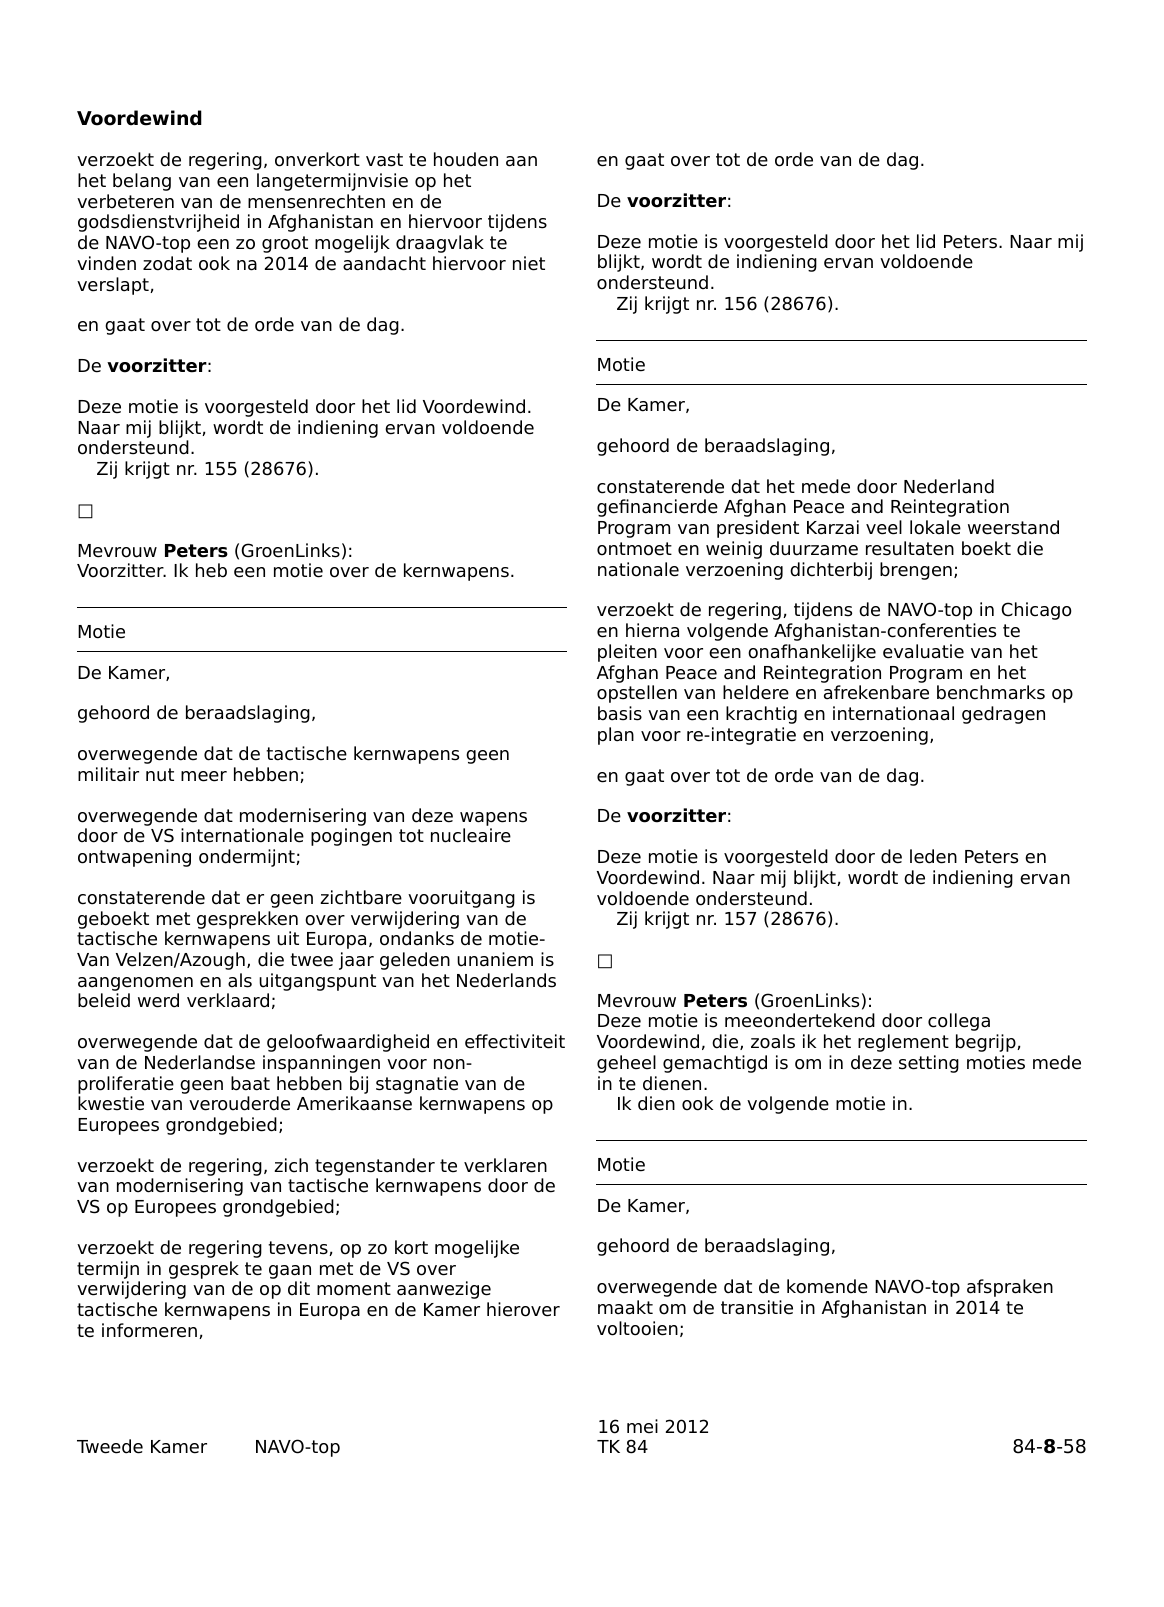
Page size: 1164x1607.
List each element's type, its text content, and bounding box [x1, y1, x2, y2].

text overwegende dat de komende NAVO-top afspraken maakt om de transitie in Afghanistan in 2014 te voltooien; [596, 1277, 1087, 1339]
text De voorzitter: [596, 806, 1087, 827]
text Mevrouw Peters (GroenLinks): [77, 540, 567, 561]
text Zij krijgt nr. 157 (28676). [596, 909, 1087, 930]
text overwegende dat de geloofwaardigheid en effectiviteit van de Nederlandse inspanningen voor non-proliferatie geen baat hebben bij stagnatie van de kwestie van verouderde Amerikaanse kernwapens op Europees grondgebied; [77, 1032, 567, 1136]
text overwegende dat modernisering van deze wapens door de VS internationale pogingen tot nucleaire ontwapening ondermijnt; [77, 805, 567, 868]
text Mevrouw Peters (GroenLinks): [596, 991, 1087, 1011]
text Deze motie is voorgesteld door het lid Peters. Naar mij blijkt, wordt de indiening ervan voldoende ondersteund. [596, 232, 1087, 294]
text verzoekt de regering, onverkort vast te houden aan het belang van een langetermijnvisie op het verbeteren van de mensenrechten en de godsdienstvrijheid in Afghanistan en hiervoor tijdens de NAVO-top een zo groot mogelijk draagvlak te vinden zodat ook na 2014 de aandacht hiervoor niet verslapt, [77, 150, 567, 295]
text en gaat over tot de orde van de dag. [77, 315, 567, 336]
text □ [596, 950, 1087, 971]
text De voorzitter: [596, 191, 1087, 212]
text Deze motie is voorgesteld door het lid Voordewind. Naar mij blijkt, wordt de indiening ervan voldoende ondersteund. [77, 397, 567, 459]
text en gaat over tot de orde van de dag. [596, 150, 1087, 171]
text constaterende dat het mede door Nederland gefinancierde Afghan Peace and Reintegration Program van president Karzai veel lokale weerstand ontmoet en weinig duurzame resultaten boekt die nationale verzoening dichterbij brengen; [596, 477, 1087, 580]
text en gaat over tot de orde van de dag. [596, 765, 1087, 786]
text Zij krijgt nr. 156 (28676). [596, 294, 1087, 314]
text De Kamer, [596, 1196, 1087, 1216]
text gehoord de beraadslaging, [596, 436, 1087, 457]
text gehoord de beraadslaging, [596, 1236, 1087, 1257]
text Voorzitter. Ik heb een motie over de kernwapens. [77, 561, 567, 582]
text verzoekt de regering, tijdens de NAVO-top in Chicago en hierna volgende Afghanistan-conferenties te pleiten voor een onafhankelijke evaluatie van het Afghan Peace and Reintegration Program en het opstellen van heldere en afrekenbare benchmarks op basis van een krachtig en internationaal gedragen plan voor re-integratie en verzoening, [596, 600, 1087, 745]
text Motie [77, 622, 567, 642]
text overwegende dat de tactische kernwapens geen militair nut meer hebben; [77, 744, 567, 785]
text Motie [596, 1155, 1087, 1176]
text gehoord de beraadslaging, [77, 703, 567, 724]
text Deze motie is voorgesteld door de leden Peters en Voordewind. Naar mij blijkt, wordt de indiening ervan voldoende ondersteund. [596, 847, 1087, 909]
text Zij krijgt nr. 155 (28676). [77, 459, 567, 480]
text verzoekt de regering tevens, op zo kort mogelijke termijn in gesprek te gaan met de VS over verwijdering van de op dit moment aanwezige tactische kernwapens in Europa en de Kamer hierover te informeren, [77, 1238, 567, 1341]
text constaterende dat er geen zichtbare vooruitgang is geboekt met gesprekken over verwijdering van de tactische kernwapens uit Europa, ondanks de motie-Van Velzen/Azough, die twee jaar geleden unaniem is aangenomen en als uitgangspunt van het Nederlands beleid werd verklaard; [77, 888, 567, 1012]
text Ik dien ook de volgende motie in. [596, 1094, 1087, 1115]
text De Kamer, [596, 395, 1087, 416]
text Motie [596, 354, 1087, 375]
text verzoekt de regering, zich tegenstander te verklaren van modernisering van tactische kernwapens door de VS op Europees grondgebied; [77, 1156, 567, 1218]
text De Kamer, [77, 662, 567, 683]
text Deze motie is meeondertekend door collega Voordewind, die, zoals ik het reglement begrijp, geheel gemachtigd is om in deze setting moties mede in te dienen. [596, 1011, 1087, 1094]
text □ [77, 500, 567, 520]
text De voorzitter: [77, 356, 567, 377]
